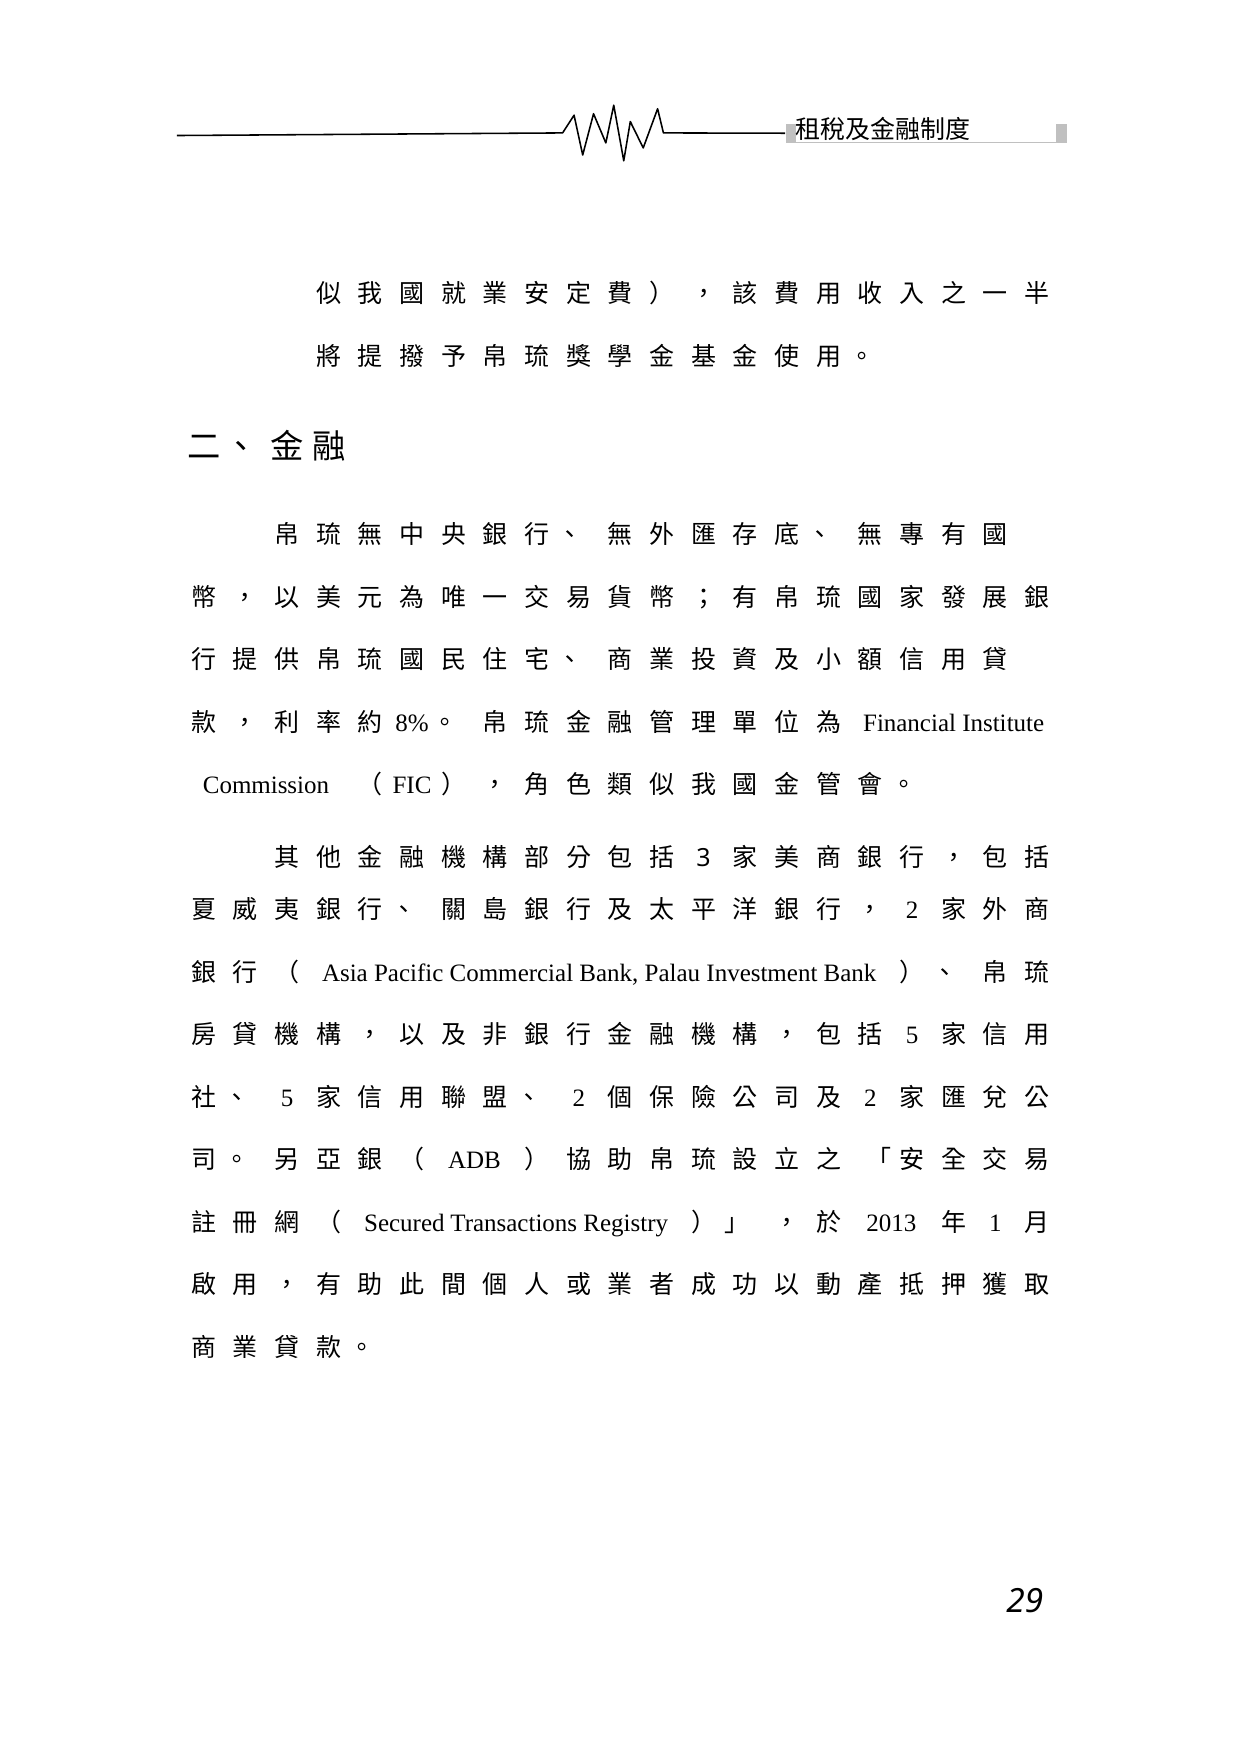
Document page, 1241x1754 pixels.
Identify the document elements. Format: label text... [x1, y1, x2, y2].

text 二、金融 [183, 402, 1058, 464]
text 其他金融機構部分包括3家美商銀行，包括夏威夷銀行、關島銀行及太平洋銀行，2家外商銀行（Asia Pacific Commercial Bank, Palau Investment Bank）、帛琉房貸機構，以及非銀行金融機構，包括5家信用社、5家信用聯盟、2個保險公司及2家匯兌公司。另亞銀（ADB）協助帛琉設立之「安全交易註冊網（Secured Transactions Registry）」，於2013年1月啟用，有助此間個人或業者成功以動產抵押獲取商業貸款。 [183, 804, 1058, 1366]
text 似我國就業安定費），該費用收入之一半將提撥予帛琉獎學金基金使用。 [207, 250, 1058, 375]
text 帛琉無中央銀行、無外匯存底、無專有國幣，以美元為唯一交易貨幣；有帛琉國家發展銀行提供帛琉國民住宅、商業投資及小額信用貸款，利率約8%。帛琉金融管理單位為Financial Institute Commission（FIC），角色類似我國金管會。 [183, 491, 1058, 804]
